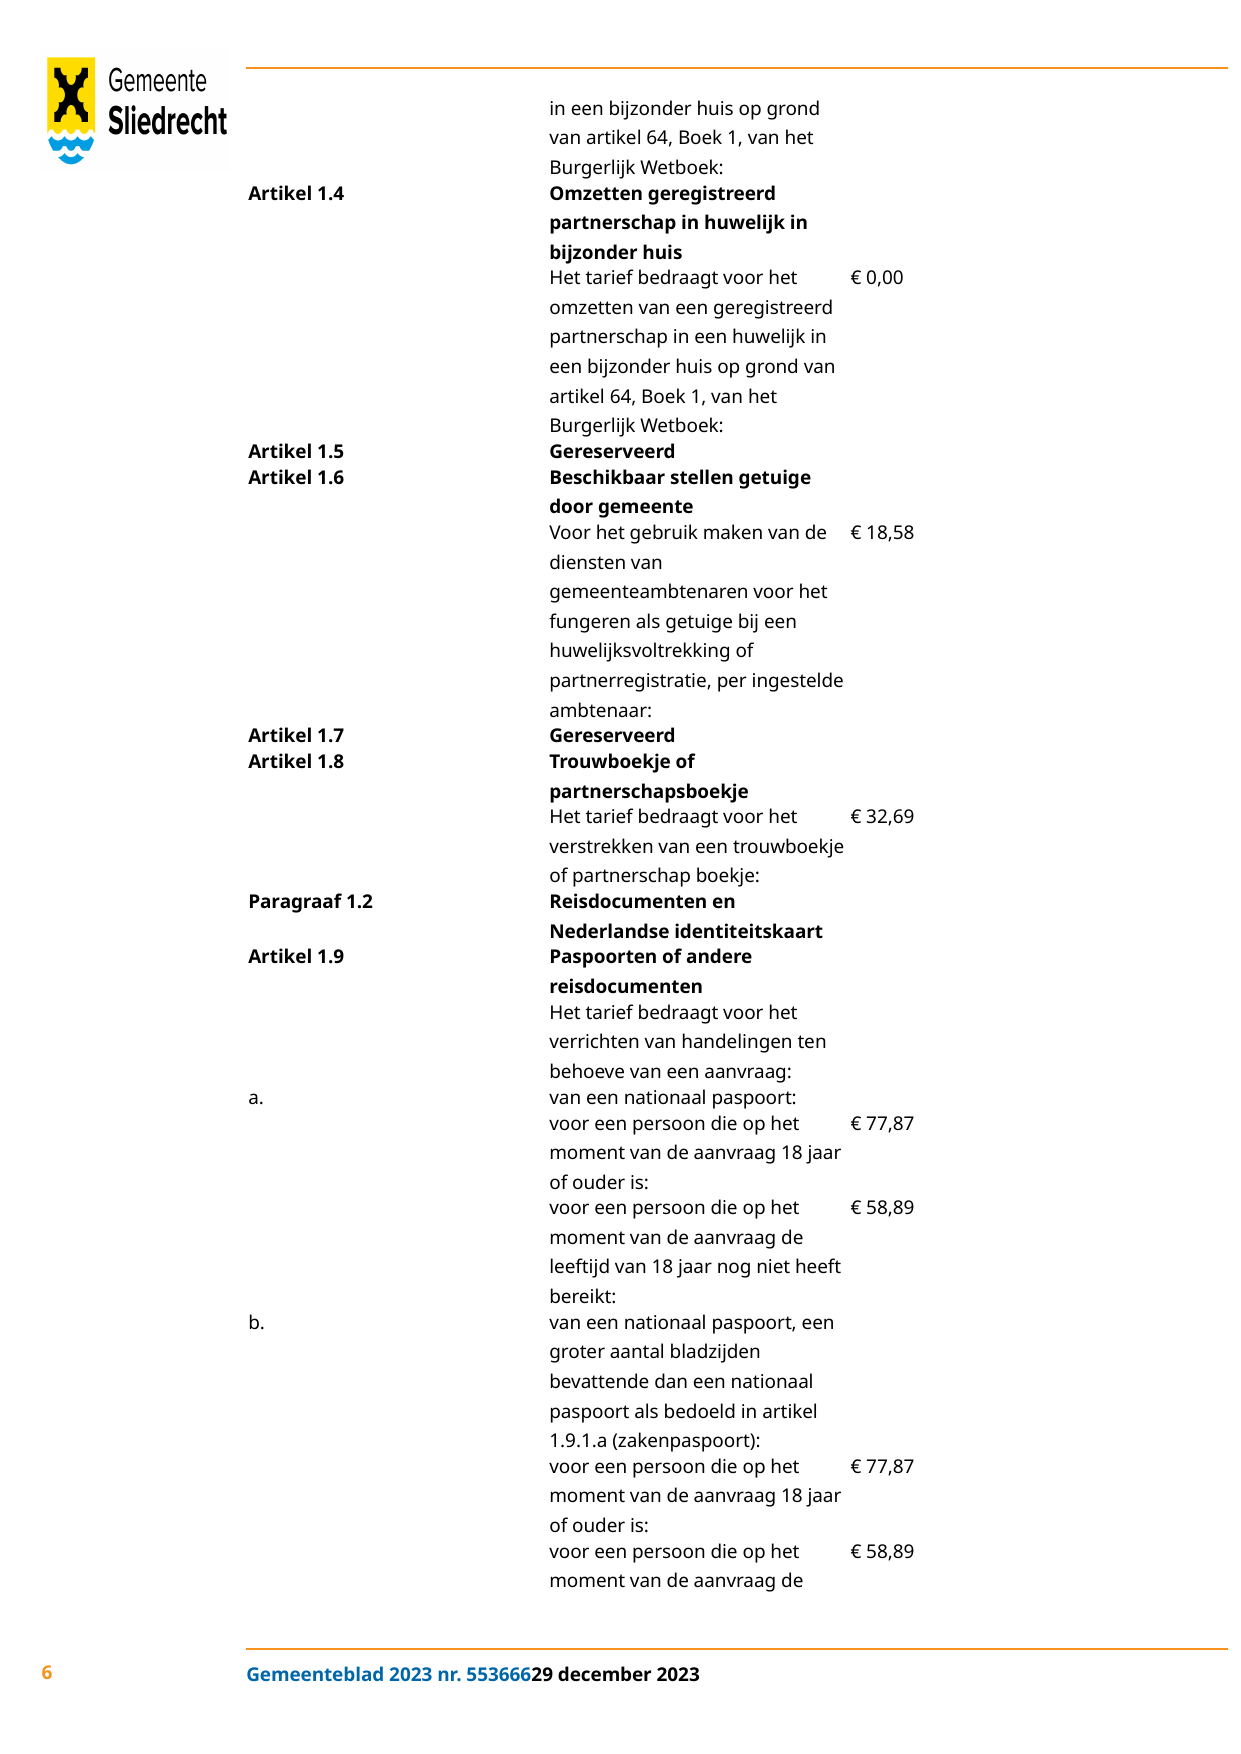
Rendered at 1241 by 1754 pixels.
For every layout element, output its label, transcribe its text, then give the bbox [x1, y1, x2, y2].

table_cell voor een persoon die op het moment van de aanvraag de leeftijd van 18 jaar nog niet heeft bereikt: [549, 1195, 850, 1309]
table_cell b. [248, 1309, 549, 1453]
table_cell [850, 1084, 1152, 1110]
table_cell Gereserveerd [549, 438, 850, 464]
table_cell [850, 464, 1152, 519]
table_cell Beschikbaar stellen getuige door gemeente [549, 464, 850, 519]
table_cell [850, 944, 1152, 999]
table_cell van een nationaal paspoort, een groter aantal bladzijden bevattende dan een nationaal paspoort als bedoeld in artikel 1.9.1.a (zakenpaspoort): [549, 1309, 850, 1453]
table_cell [248, 1538, 549, 1593]
table_cell € 32,69 [850, 804, 1152, 888]
table_cell € 18,58 [850, 519, 1152, 722]
table_cell € 58,89 [850, 1195, 1152, 1309]
table_cell [850, 999, 1152, 1084]
table_cell [248, 804, 549, 888]
table_cell Het tarief bedraagt voor het verstrekken van een trouwboekje of partnerschap boekje: [549, 804, 850, 888]
table_cell [850, 723, 1152, 748]
table_cell [248, 265, 549, 438]
table_cell Trouwboekje of partnerschapsboekje [549, 748, 850, 803]
table_cell [850, 748, 1152, 803]
table_cell [850, 180, 1152, 264]
table_cell Artikel 1.8 [248, 748, 549, 803]
table_cell Artikel 1.9 [248, 944, 549, 999]
table_cell Artikel 1.4 [248, 180, 549, 264]
table_cell [248, 519, 549, 722]
table_cell Het tarief bedraagt voor het verrichten van handelingen ten behoeve van een aanvraag: [549, 999, 850, 1084]
table_cell € 77,87 [850, 1110, 1152, 1194]
picture [41, 47, 231, 172]
table_cell Paragraaf 1.2 [248, 889, 549, 944]
table_cell € 58,89 [850, 1538, 1152, 1593]
table_cell Het tarief bedraagt voor het omzetten van een geregistreerd partnerschap in een huwelijk in een bijzonder huis op grond van artikel 64, Boek 1, van het Burgerlijk Wetboek: [549, 265, 850, 438]
table_cell [850, 95, 1152, 180]
table_cell [850, 1309, 1152, 1453]
table_cell a. [248, 1084, 549, 1110]
table_cell van een nationaal paspoort: [549, 1084, 850, 1110]
table_cell Artikel 1.5 [248, 438, 549, 464]
table_cell Gereserveerd [549, 723, 850, 748]
table_cell [850, 889, 1152, 944]
table_cell Voor het gebruik maken van de diensten van gemeenteambtenaren voor het fungeren als getuige bij een huwelijksvoltrekking of partnerregistratie, per ingestelde ambtenaar: [549, 519, 850, 722]
table_cell [850, 438, 1152, 464]
table_cell voor een persoon die op het moment van de aanvraag 18 jaar of ouder is: [549, 1453, 850, 1538]
table_cell [248, 1110, 549, 1194]
table_cell in een bijzonder huis op grond van artikel 64, Boek 1, van het Burgerlijk Wetboek: [549, 95, 850, 180]
table_cell € 0,00 [850, 265, 1152, 438]
table_cell [248, 999, 549, 1084]
table_cell Paspoorten of andere reisdocumenten [549, 944, 850, 999]
table_cell Artikel 1.6 [248, 464, 549, 519]
table_cell voor een persoon die op het moment van de aanvraag de [549, 1538, 850, 1593]
table_cell Artikel 1.7 [248, 723, 549, 748]
table_cell [248, 1195, 549, 1309]
table_cell Reisdocumenten en Nederlandse identiteitskaart [549, 889, 850, 944]
table_cell € 77,87 [850, 1453, 1152, 1538]
table_cell Omzetten geregistreerd partnerschap in huwelijk in bijzonder huis [549, 180, 850, 264]
table_cell [248, 95, 549, 180]
table_cell voor een persoon die op het moment van de aanvraag 18 jaar of ouder is: [549, 1110, 850, 1194]
table_cell [248, 1453, 549, 1538]
